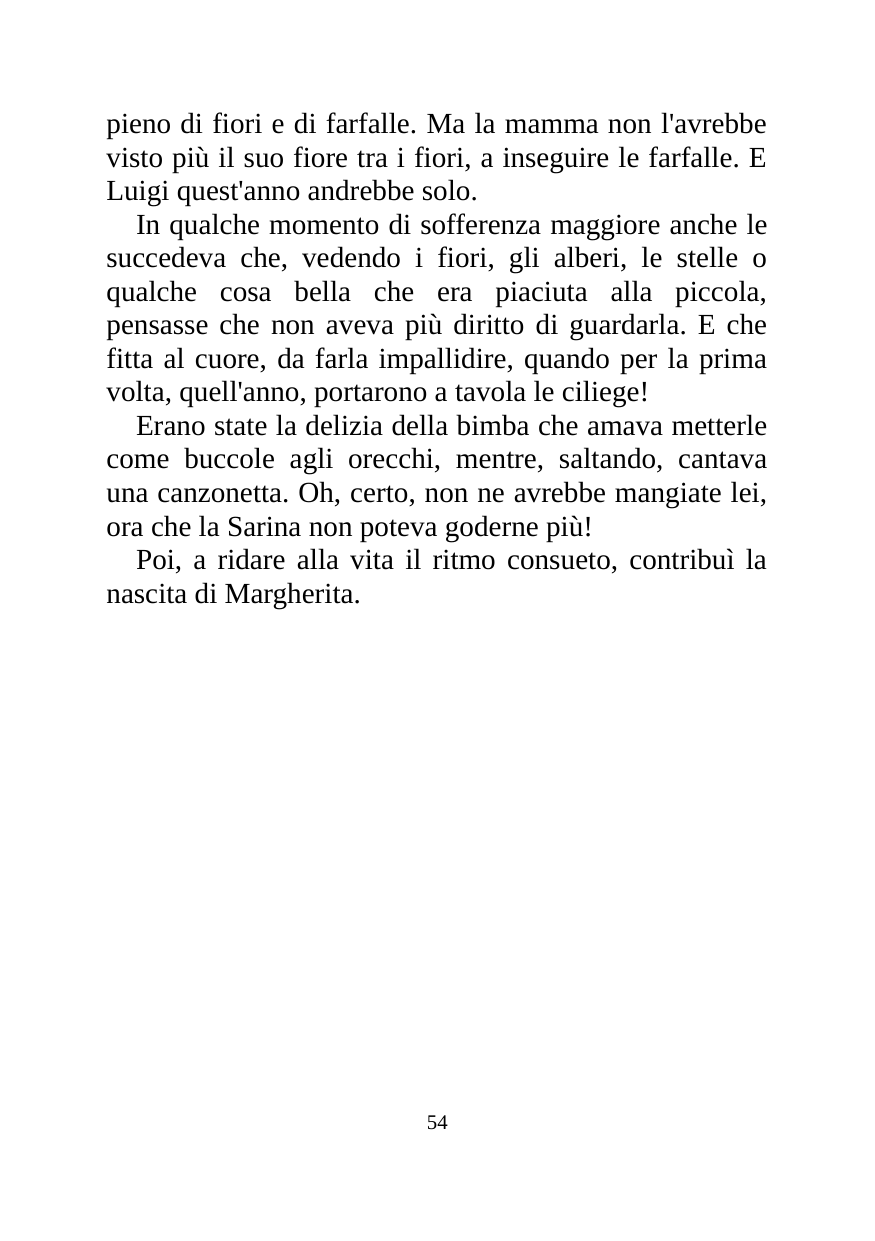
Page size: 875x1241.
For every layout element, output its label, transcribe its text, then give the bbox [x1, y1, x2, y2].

text Poi, a ridare alla vita il ritmo consueto, contribuì la nascita di Margherita. [106, 542, 768, 609]
text In qualche momento di sofferenza maggiore anche le succedeva che, vedendo i fiori, gli alberi, le stelle o qualche cosa bella che era piaciuta alla piccola, pensasse che non aveva più diritto di guardarla. E che fitta al cuore, da farla impallidire, quando per la prima volta, quell'anno, portarono a tavola le ciliege! [106, 207, 768, 408]
text pieno di fiori e di farfalle. Ma la mamma non l'avrebbe visto più il suo fiore tra i fiori, a inseguire le farfalle. E Luigi quest'anno andrebbe solo. [106, 106, 768, 207]
text Erano state la delizia della bimba che amava metterle come buccole agli orecchi, mentre, saltando, cantava una canzonetta. Oh, certo, non ne avrebbe mangiate lei, ora che la Sarina non poteva goderne più! [106, 408, 768, 542]
